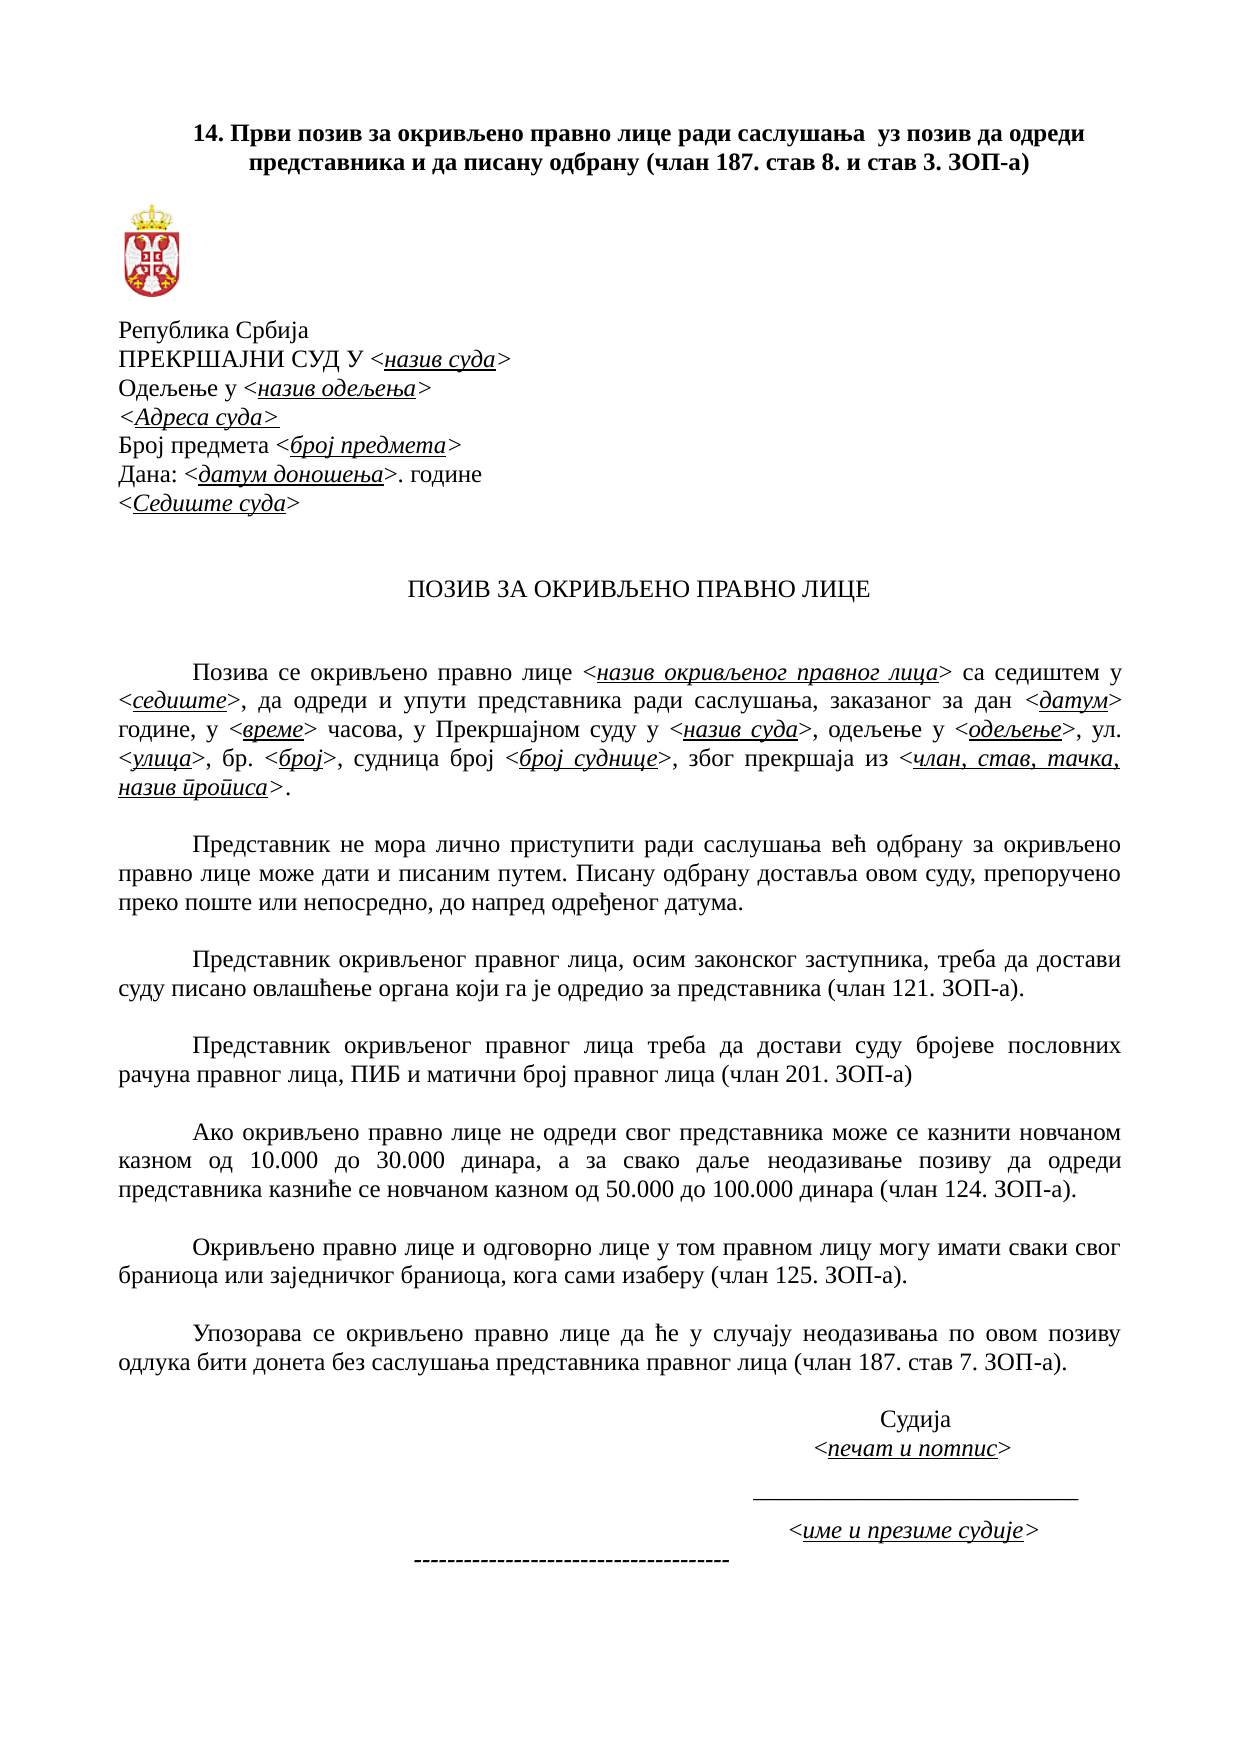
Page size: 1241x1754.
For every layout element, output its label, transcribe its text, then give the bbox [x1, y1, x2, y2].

text <Седиште суда> [118, 488, 1122, 517]
text Одељење у <назив одељења> [118, 373, 1122, 402]
text <име и презиме судије> [118, 1516, 1122, 1544]
text 14. Први позив за окривљено правно лице ради саслушања уз позив да одреди представника и да писану одбрану (члан 187. став 8. и став 3. ЗОП-а) [156, 118, 1122, 176]
text Дана: <датум доношења>. године [118, 459, 1122, 488]
picture [124, 204, 180, 297]
text <печат и потпис> [118, 1433, 1122, 1462]
text Ако окривљено правно лице не одреди свог представника може се казнити новчаном казном од 10.000 до 30.000 динара, а за свако даље неодазивањe позиву да одреди представника казниће се новчаном казном од 50.000 до 100.000 динара (члан 124. ЗОП-а). [118, 1117, 1122, 1203]
text __________________________ [118, 1474, 1122, 1503]
text Број предмета <број предмета> [118, 431, 1122, 459]
text ПРЕКРШАЈНИ СУД У <назив суда> [118, 344, 1122, 373]
text Окривљено правно лице и одговорно лице у том правном лицу могу имати сваки свог браниоца или заједничког браниоца, кога сами изаберу (члан 125. ЗОП-а). [118, 1232, 1122, 1289]
text ПОЗИВ ЗА ОКРИВЉЕНО ПРАВНО ЛИЦЕ [156, 574, 1122, 603]
text <Адреса суда> [118, 402, 1122, 431]
text Судија [118, 1404, 1122, 1433]
text Република Србија [118, 316, 1122, 344]
text Представник окривљеног правног лица треба да достави суду бројеве пословних рачуна правног лица, ПИБ и матични број правног лица (члан 201. ЗОП-а) [118, 1031, 1122, 1088]
text Упозорава се окривљено правно лице да ће у случају неодазивања по овом позиву одлука бити донета без саслушања представника правног лица (члан 187. став 7. ЗОП-а). [118, 1318, 1122, 1376]
text Позива се окривљено правно лице <назив окривљеног правног лица> са седиштем у <седиште>, да одреди и упути представника ради саслушања, заказаног за дан <датум> године, у <време> часова, у Прекршајном суду у <назив суда>, одељење у <одељење>, ул. <улица>, бр. <број>, судница број <број суднице>, због прекршаја из <члан, став, тачка, назив прописа>. [118, 657, 1122, 801]
text Представник окривљеног правног лица, осим законског заступника, треба да достави суду писано овлашћење органа који га је одредио за представника (члан 121. ЗОП-а). [118, 944, 1122, 1002]
text Представник не мора лично приступити ради саслушања већ одбрану за окривљено правно лице може дати и писаним путем. Писану одбрану доставља овом суду, препоручено преко поште или непосредно, до напред одређеног датума. [118, 829, 1122, 916]
text -------------------------------------- [118, 1544, 1122, 1573]
